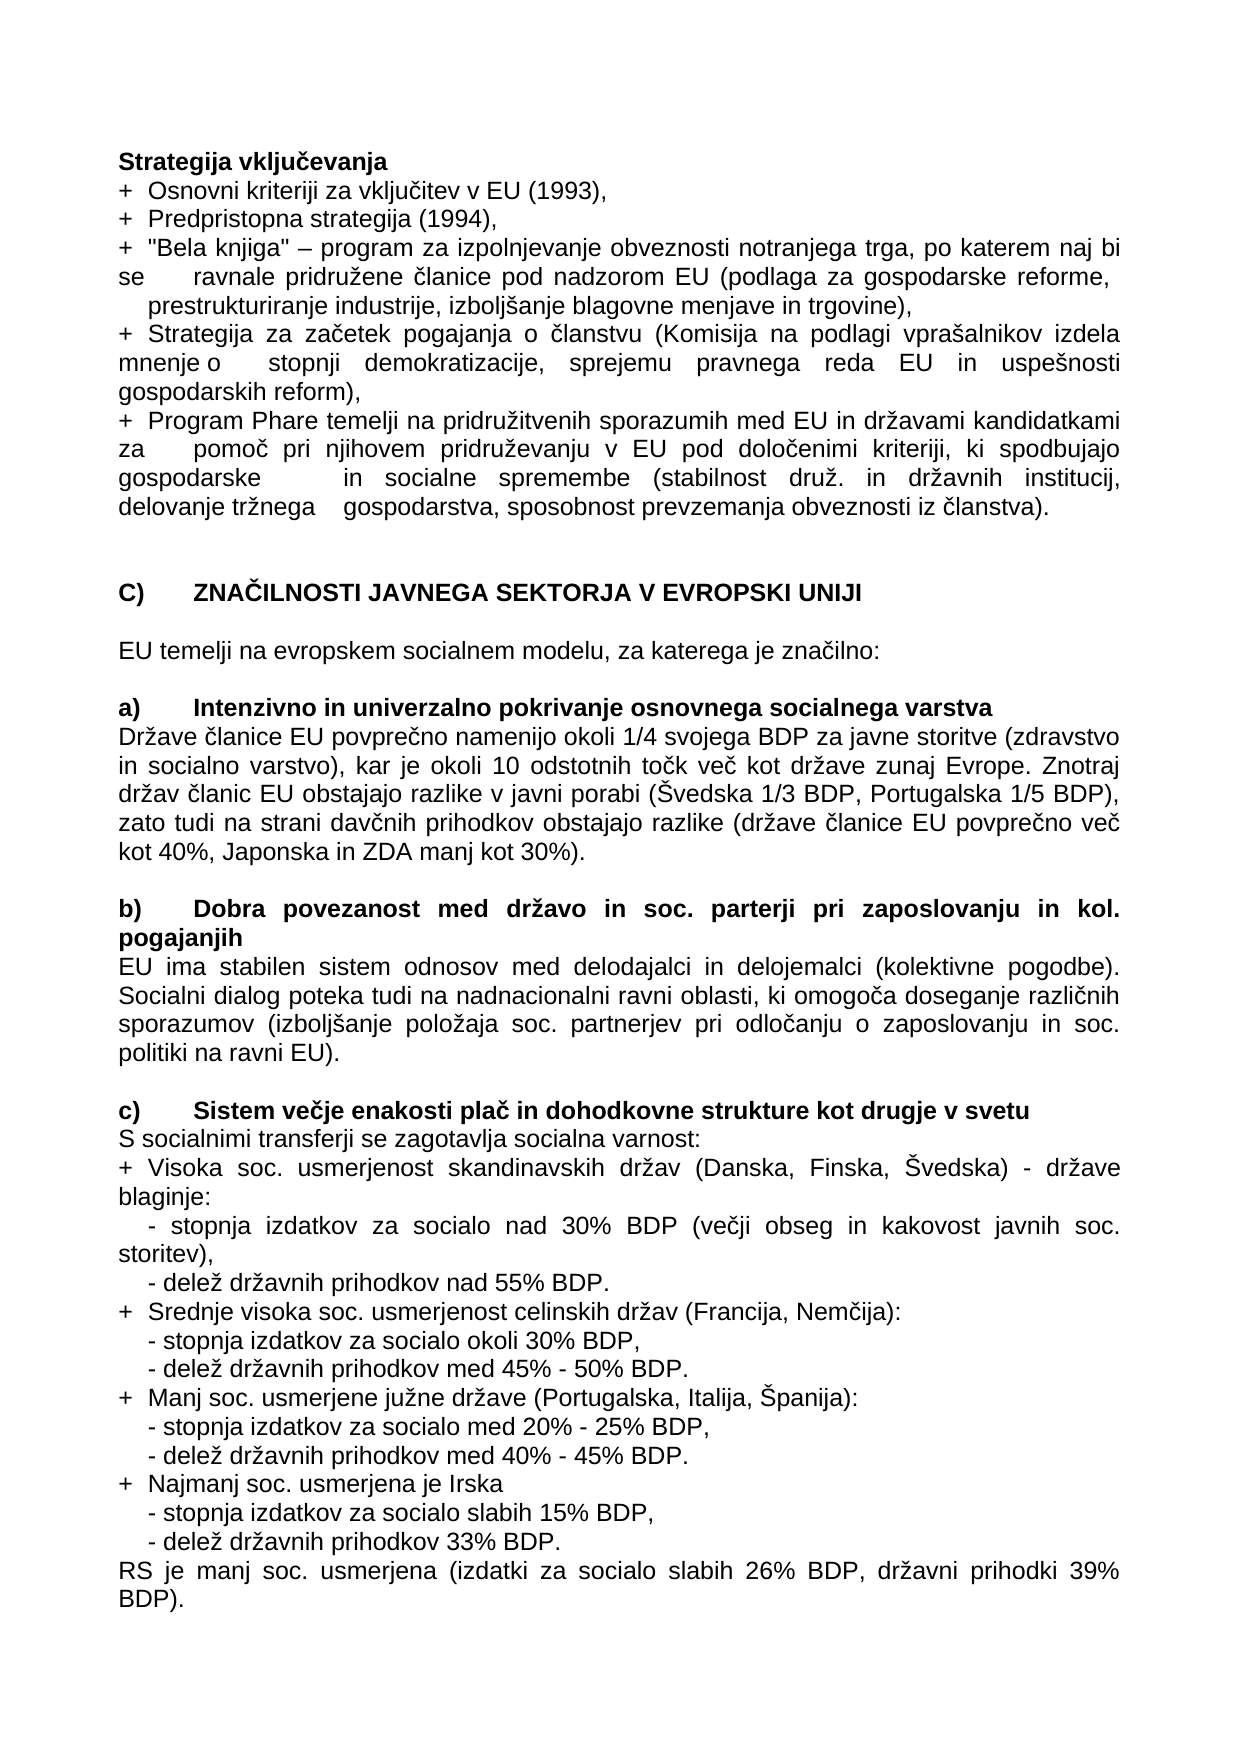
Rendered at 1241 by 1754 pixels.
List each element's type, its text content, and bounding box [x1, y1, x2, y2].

text + Strategija za začetek pogajanja o članstvu (Komisija na podlagi vprašalnikov izdela mnenje o stopnji demokratizacije, sprejemu pravnega reda EU in uspešnosti gospodarskih reform), [118, 319, 1122, 406]
text - stopnja izdatkov za socialo nad 30% BDP (večji obseg in kakovost javnih soc. storitev), [118, 1211, 1122, 1268]
text + Srednje visoka soc. usmerjenost celinskih držav (Francija, Nemčija): [118, 1297, 1122, 1326]
text C) ZNAČILNOSTI JAVNEGA SEKTORJA V EVROPSKI UNIJI [118, 578, 1122, 607]
text Države članice EU povprečno namenijo okoli 1/4 svojega BDP za javne storitve (zdravstvo in socialno varstvo), kar je okoli 10 odstotnih točk več kot države zunaj Evrope. Znotraj držav članic EU obstajajo razlike v javni porabi (Švedska 1/3 BDP, Portugalska 1/5 BDP), zato tudi na strani davčnih prihodkov obstajajo razlike (države članice EU povprečno več kot 40%, Japonska in ZDA manj kot 30%). [118, 722, 1122, 866]
text Strategija vključevanja [118, 147, 1122, 176]
text c) Sistem večje enakosti plač in dohodkovne strukture kot drugje v svetu [118, 1096, 1122, 1124]
text + Najmanj soc. usmerjena je Irska [118, 1469, 1122, 1498]
text - stopnja izdatkov za socialo med 20% - 25% BDP, [118, 1412, 1122, 1441]
text + Predpristopna strategija (1994), [118, 204, 1122, 233]
text - delež državnih prihodkov 33% BDP. [118, 1527, 1122, 1556]
text b) Dobra povezanost med državo in soc. parterji pri zaposlovanju in kol. pogajanjih [118, 894, 1122, 952]
text EU ima stabilen sistem odnosov med delodajalci in delojemalci (kolektivne pogodbe). Socialni dialog poteka tudi na nadnacionalni ravni oblasti, ki omogoča doseganje različnih sporazumov (izboljšanje položaja soc. partnerjev pri odločanju o zaposlovanju in soc. politiki na ravni EU). [118, 952, 1122, 1067]
text + "Bela knjiga" – program za izpolnjevanje obveznosti notranjega trga, po katerem naj bi se ravnale pridružene članice pod nadzorom EU (podlaga za gospodarske reforme, prestrukturiranje industrije, izboljšanje blagovne menjave in trgovine), [118, 233, 1122, 319]
text + Manj soc. usmerjene južne države (Portugalska, Italija, Španija): [118, 1383, 1122, 1412]
text S socialnimi transferji se zagotavlja socialna varnost: [118, 1124, 1122, 1153]
text - stopnja izdatkov za socialo okoli 30% BDP, [118, 1326, 1122, 1354]
text a) Intenzivno in univerzalno pokrivanje osnovnega socialnega varstva [118, 693, 1122, 722]
text - delež državnih prihodkov med 45% - 50% BDP. [118, 1354, 1122, 1383]
text + Program Phare temelji na pridružitvenih sporazumih med EU in državami kandidatkami za pomoč pri njihovem pridruževanju v EU pod določenimi kriteriji, ki spodbujajo gospodarske in socialne spremembe (stabilnost druž. in državnih institucij, delovanje tržnega gospodarstva, sposobnost prevzemanja obveznosti iz članstva). [118, 406, 1122, 521]
text - stopnja izdatkov za socialo slabih 15% BDP, [118, 1498, 1122, 1527]
text EU temelji na evropskem socialnem modelu, za katerega je značilno: [118, 636, 1122, 664]
text + Visoka soc. usmerjenost skandinavskih držav (Danska, Finska, Švedska) - države blaginje: [118, 1153, 1122, 1211]
text - delež državnih prihodkov nad 55% BDP. [118, 1268, 1122, 1297]
text RS je manj soc. usmerjena (izdatki za socialo slabih 26% BDP, državni prihodki 39% BDP). [118, 1556, 1122, 1613]
text - delež državnih prihodkov med 40% - 45% BDP. [118, 1441, 1122, 1469]
text + Osnovni kriteriji za vključitev v EU (1993), [118, 176, 1122, 204]
